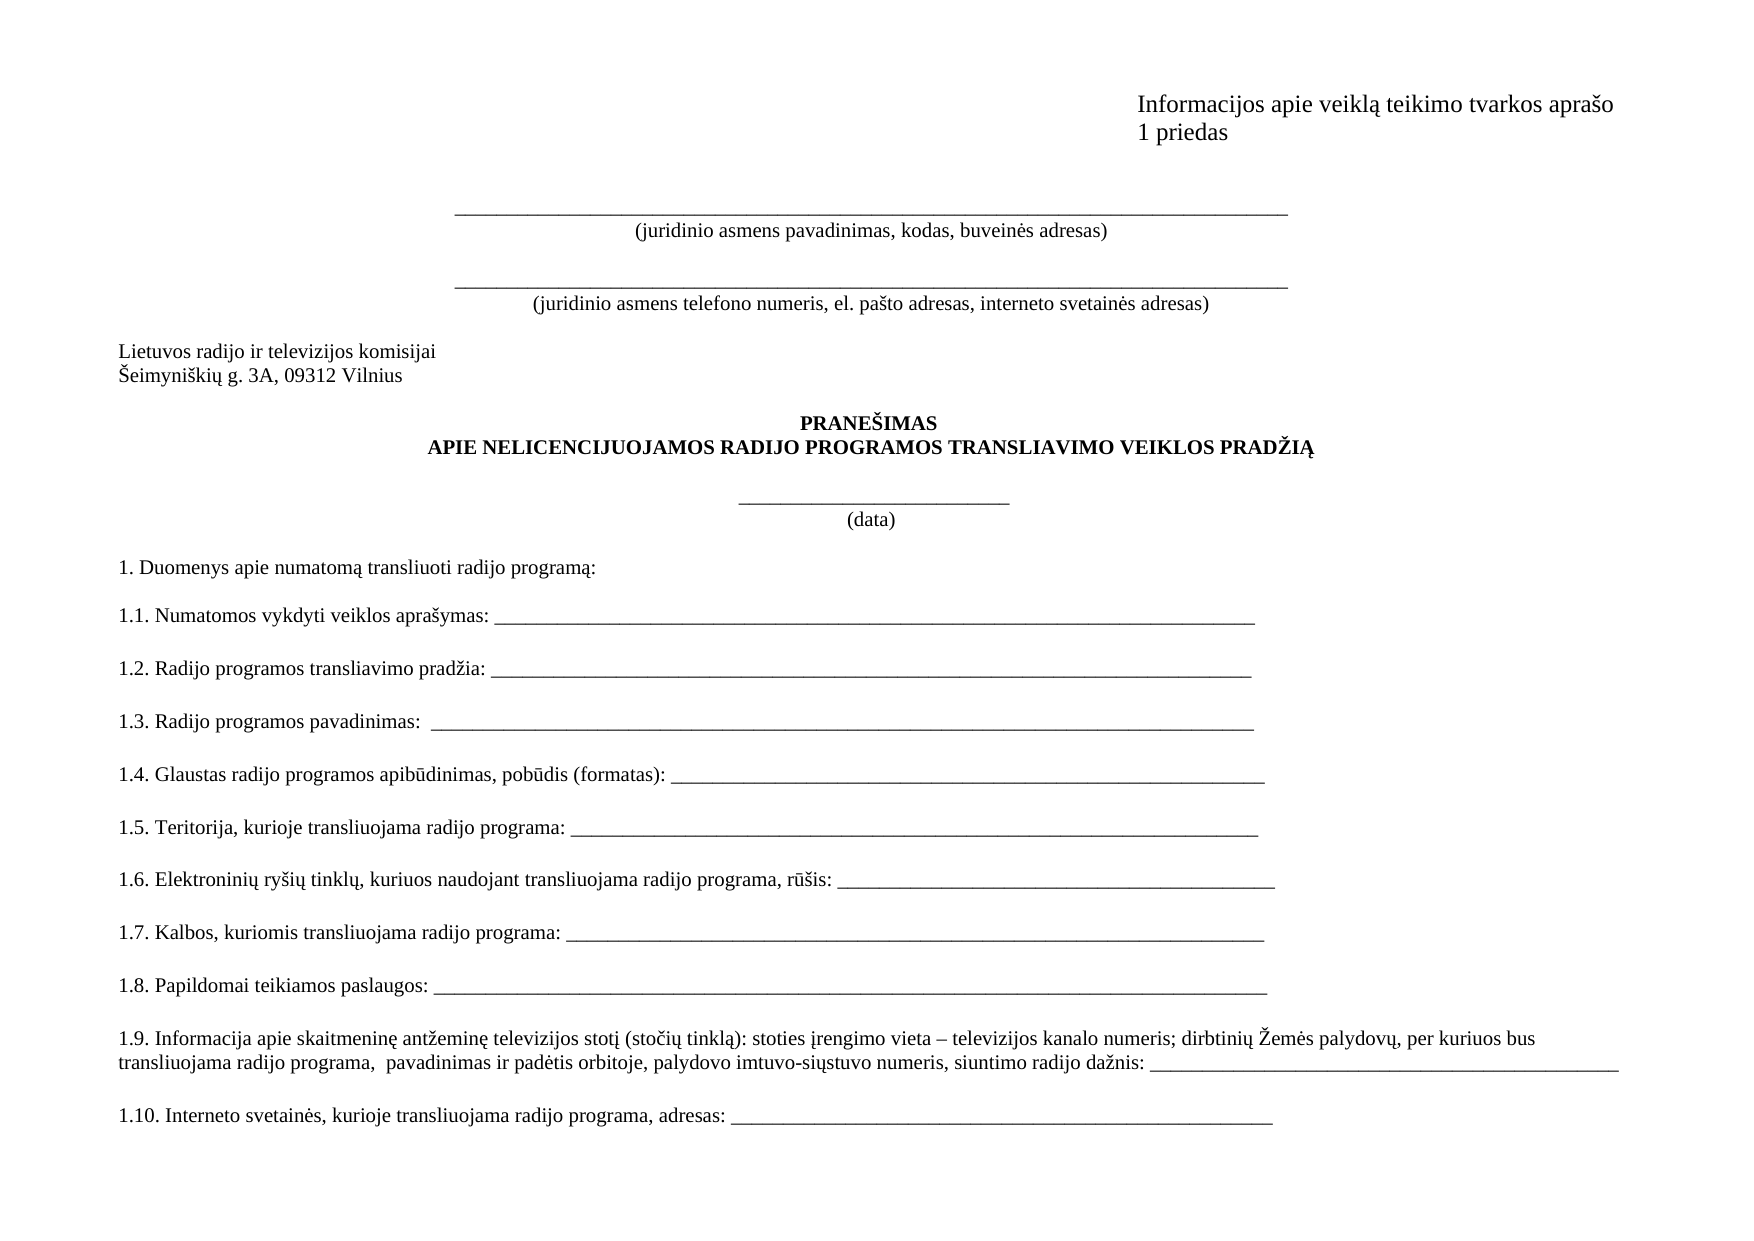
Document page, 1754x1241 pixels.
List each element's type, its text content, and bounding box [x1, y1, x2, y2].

text 1.9. Informacija apie skaitmeninę antžeminę televizijos stotį (stočių tinklą): stoties įrengimo vieta – televizijos kanalo numeris; dirbtinių Žemės palydovų, per kuriuos bus transliuojama radijo programa, pavadinimas ir padėtis orbitoje, palydovo imtuvo-siųstuvo numeris, siuntimo radijo dažnis: _____________________________________________ [118, 1026, 1624, 1074]
text 1.4. Glaustas radijo programos apibūdinimas, pobūdis (formatas): _________________________________________________________ [118, 762, 1624, 786]
text 1.10. Interneto svetainės, kurioje transliuojama radijo programa, adresas: ____________________________________________________ [118, 1103, 1624, 1127]
text 1. Duomenys apie numatomą transliuoti radijo programą: [118, 555, 1624, 579]
text Informacijos apie veiklą teikimo tvarkos aprašo [1137, 89, 1624, 117]
text (juridinio asmens pavadinimas, kodas, buveinės adresas) [118, 218, 1624, 242]
text Lietuvos radijo ir televizijos komisijai [118, 339, 1624, 363]
text apie nelicencijuojamos radijo programOS transliavimo veiklos pradžią [118, 435, 1624, 459]
text (data) [118, 507, 1624, 531]
text ________________________________________________________________________________ [118, 194, 1624, 218]
text __________________________ [118, 483, 1624, 507]
text ________________________________________________________________________________ [118, 266, 1624, 291]
text 1.1. Numatomos vykdyti veiklos aprašymas: _________________________________________________________________________ [118, 603, 1624, 627]
text 1.8. Papildomai teikiamos paslaugos: ________________________________________________________________________________ [118, 973, 1624, 997]
text 1.7. Kalbos, kuriomis transliuojama radijo programa: ___________________________________________________________________ [118, 920, 1624, 944]
text 1.6. Elektroninių ryšių tinklų, kuriuos naudojant transliuojama radijo programa, rūšis: __________________________________________ [118, 867, 1624, 891]
subtitle PRANEŠIMAS [118, 411, 1624, 435]
text 1.5. Teritorija, kurioje transliuojama radijo programa: __________________________________________________________________ [118, 814, 1624, 839]
text (juridinio asmens telefono numeris, el. pašto adresas, interneto svetainės adresas) [118, 291, 1624, 314]
text Šeimyniškių g. 3A, 09312 Vilnius [118, 363, 1624, 387]
text 1.2. Radijo programos transliavimo pradžia: _________________________________________________________________________ [118, 656, 1624, 680]
text 1 priedas [1137, 117, 1624, 146]
text 1.3. Radijo programos pavadinimas: _______________________________________________________________________________ [118, 709, 1624, 733]
